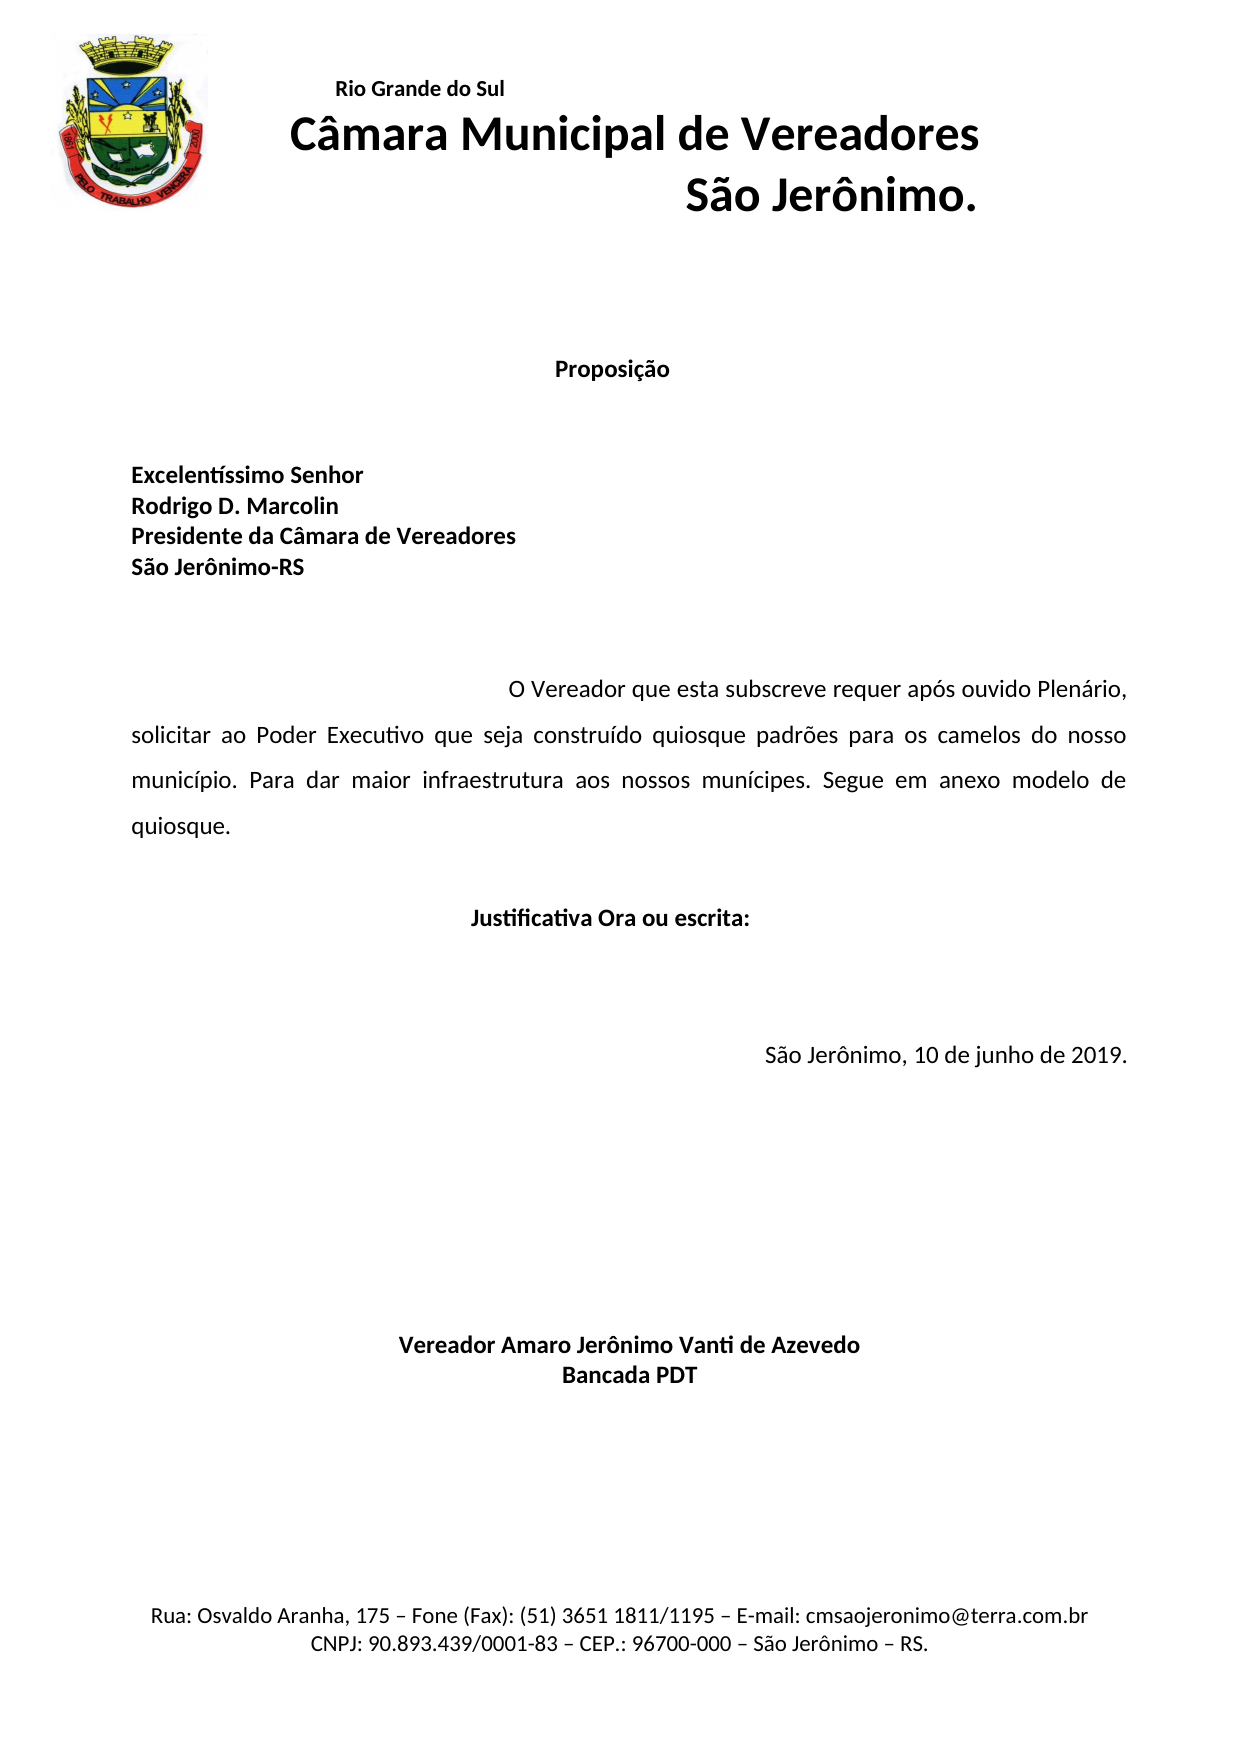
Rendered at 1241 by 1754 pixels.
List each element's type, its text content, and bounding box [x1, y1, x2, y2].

text Proposição [400, 353, 1128, 383]
text São Jerônimo, 10 de junho de 2019. [131, 1039, 1128, 1069]
subtitle Bancada PDT [131, 1359, 1128, 1390]
text O Vereador que esta subscreve requer após ouvido Plenário, solicitar ao Poder Executivo que seja construído quiosque padrões para os camelos do nosso município. Para dar maior infraestrutura aos nossos munícipes. Segue em anexo modelo de quiosque. [131, 673, 1128, 841]
text Rodrigo D. Marcolin [131, 490, 1128, 521]
text Presidente da Câmara de Vereadores [131, 521, 1128, 551]
text Justificativa Ora ou escrita: [131, 902, 1128, 932]
text Vereador Amaro Jerônimo Vanti de Azevedo [131, 1329, 1128, 1359]
text Excelentíssimo Senhor [131, 459, 1128, 490]
text São Jerônimo-RS [131, 551, 1128, 582]
